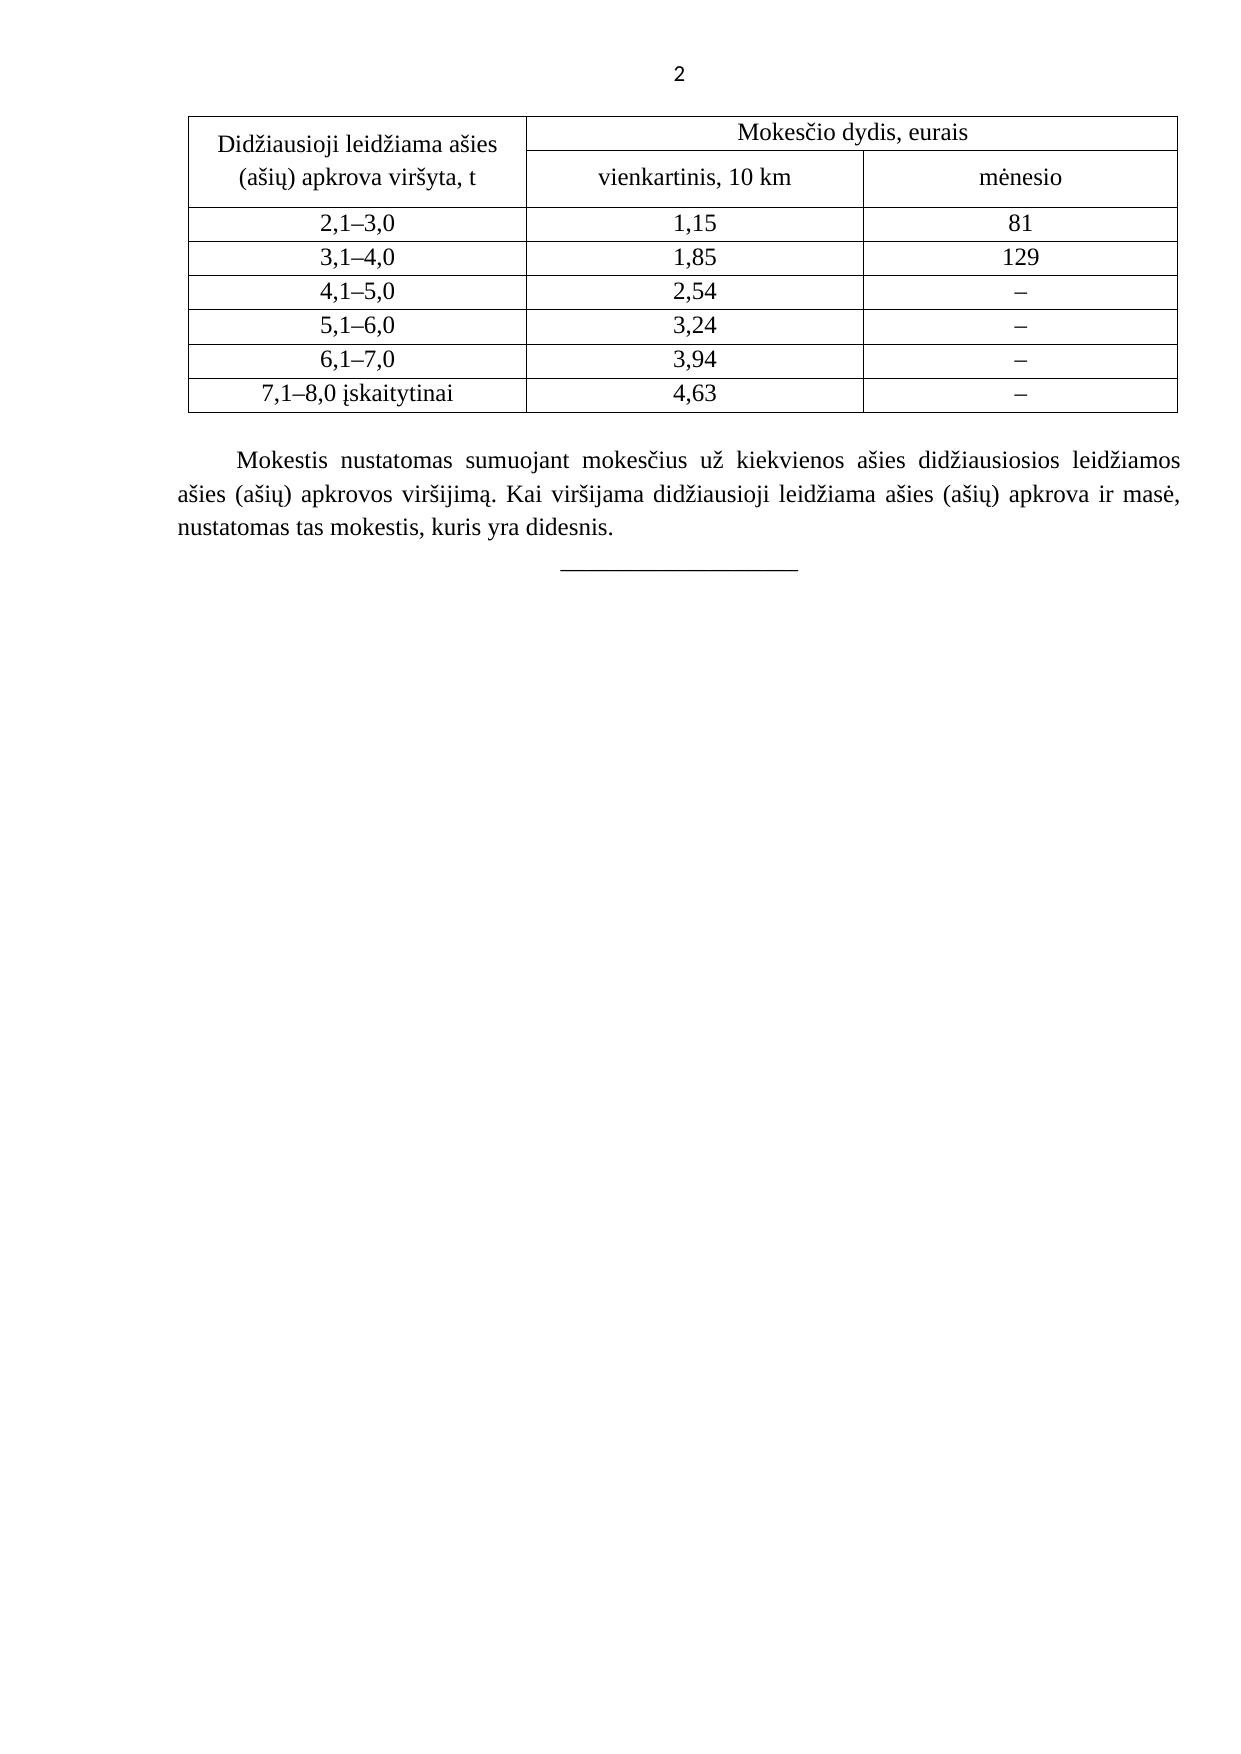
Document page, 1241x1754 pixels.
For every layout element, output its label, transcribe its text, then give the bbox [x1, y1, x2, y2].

table_cell 3,94 [527, 345, 863, 377]
table_cell 4,1–5,0 [189, 276, 526, 309]
table_cell 7,1–8,0 įskaitytinai [189, 379, 526, 412]
text ___________________ [177, 545, 1181, 573]
table_cell 129 [864, 242, 1177, 275]
table_cell – [864, 379, 1177, 412]
table_cell – [864, 276, 1177, 309]
table_cell 81 [864, 208, 1177, 241]
text Mokestis nustatomas sumuojant mokesčius už kiekvienos ašies didžiausiosios leidžiamos ašies (ašių) apkrovos viršijimą. Kai viršijama didžiausioji leidžiama ašies (ašių) apkrova ir masė, nustatomas tas mokestis, kuris yra didesnis. [177, 446, 1181, 540]
table_cell 3,24 [527, 310, 863, 343]
table_cell 6,1–7,0 [189, 345, 526, 377]
table_cell – [864, 310, 1177, 343]
table_cell 2,54 [527, 276, 863, 309]
table_cell – [864, 345, 1177, 377]
table_cell vienkartinis, 10 km [527, 151, 863, 207]
table_cell 3,1–4,0 [189, 242, 526, 275]
table_header Didžiausioji leidžiama ašies (ašių) apkrova viršyta, t [189, 117, 526, 207]
table_header Mokesčio dydis, eurais [527, 117, 1177, 150]
table_cell mėnesio [864, 151, 1177, 207]
table_cell 1,85 [527, 242, 863, 275]
table_cell 1,15 [527, 208, 863, 241]
table_cell 2,1–3,0 [189, 208, 526, 241]
table_cell 5,1–6,0 [189, 310, 526, 343]
table_cell 4,63 [527, 379, 863, 412]
